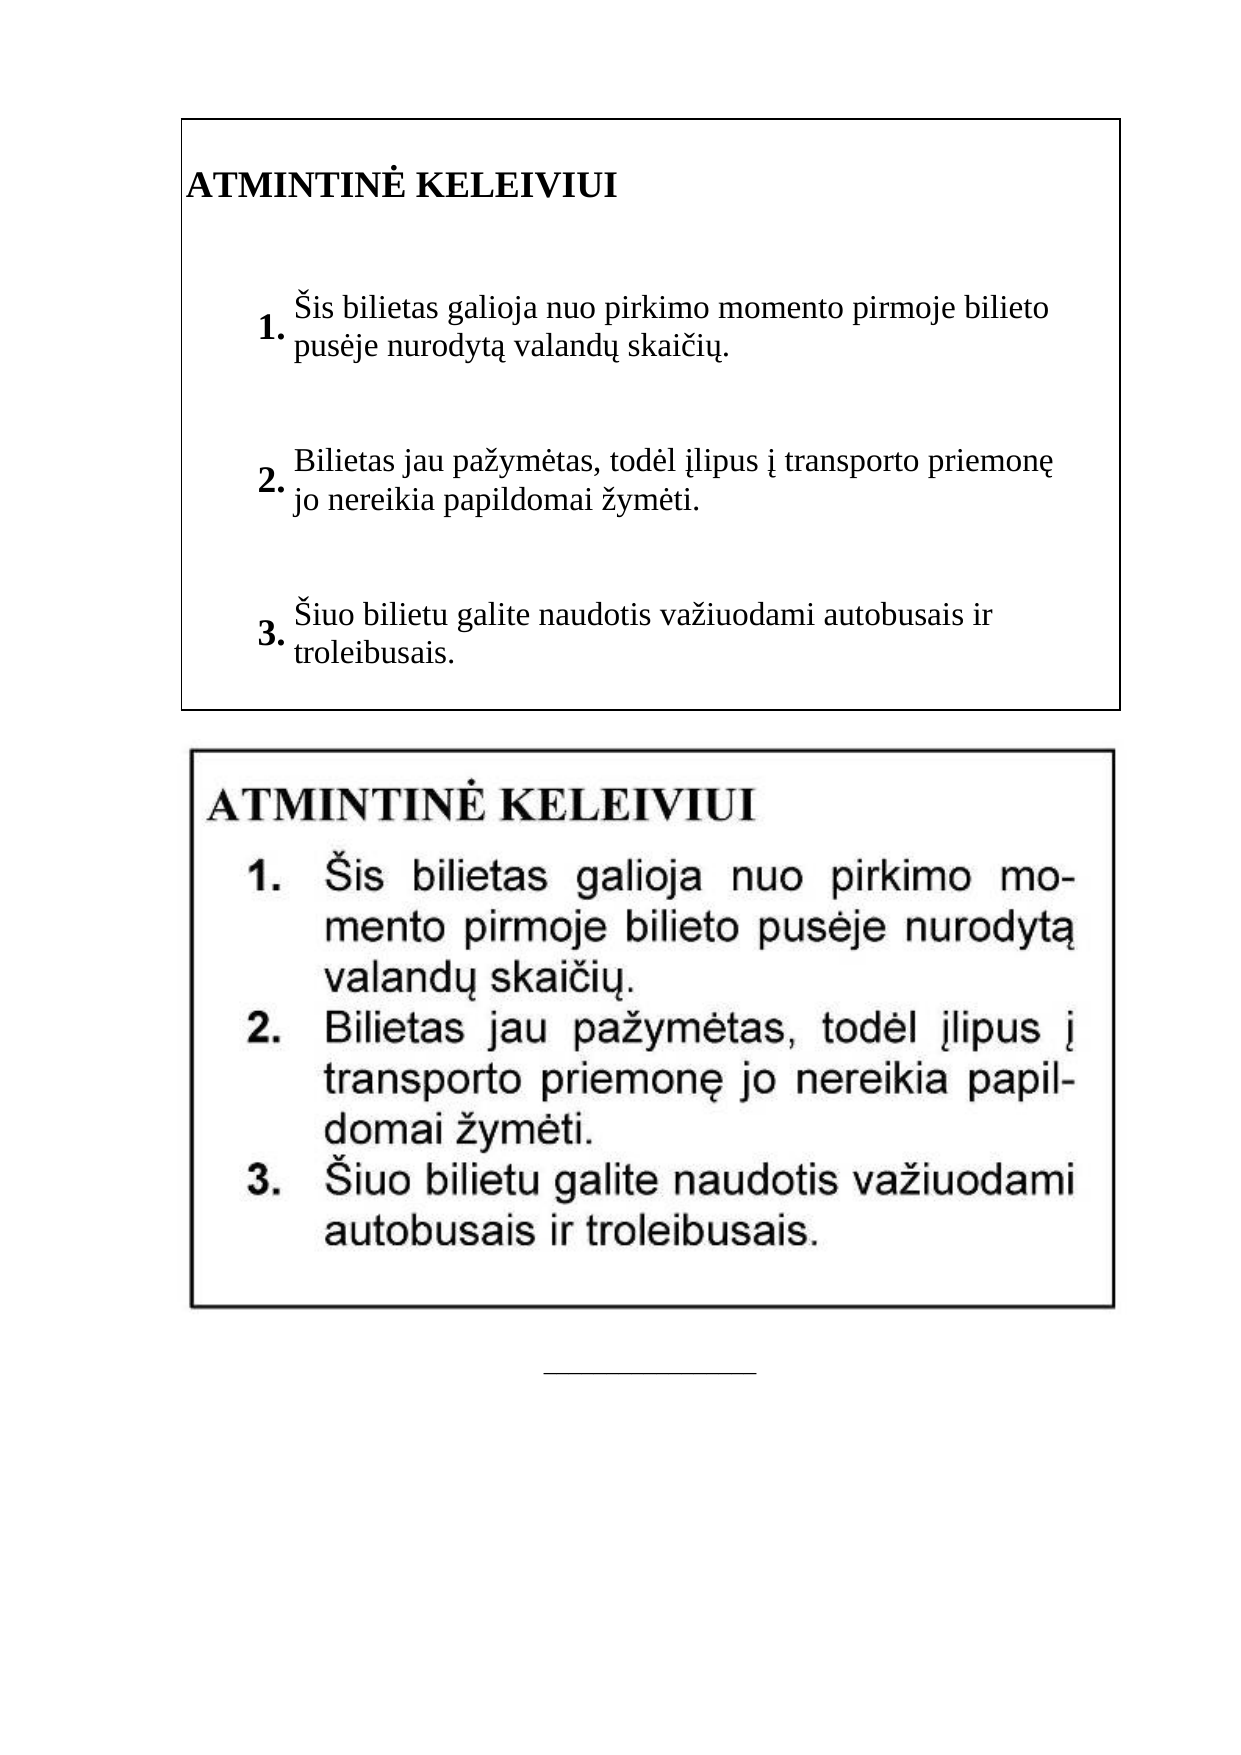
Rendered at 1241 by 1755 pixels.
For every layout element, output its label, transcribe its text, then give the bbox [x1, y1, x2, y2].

table_cell 2. [182, 403, 289, 556]
table_cell Šis bilietas galioja nuo pirkimo momento pirmoje bilieto pusėje nurodytą valandų skaičių. [1069, 249, 1119, 402]
table_cell 1. [182, 249, 289, 402]
text _________________ [177, 1348, 1122, 1377]
table_cell Bilietas jau pažymėtas, todėl įlipus į transporto priemonę jo nereikia papildomai žymėti. [1069, 403, 1119, 556]
table_header ATMINTINĖ KELEIVIUI [182, 120, 186, 249]
table_cell 3. [182, 556, 289, 709]
table_cell Šiuo bilietu galite naudotis važiuodami autobusais ir troleibusais. [1069, 556, 1119, 709]
